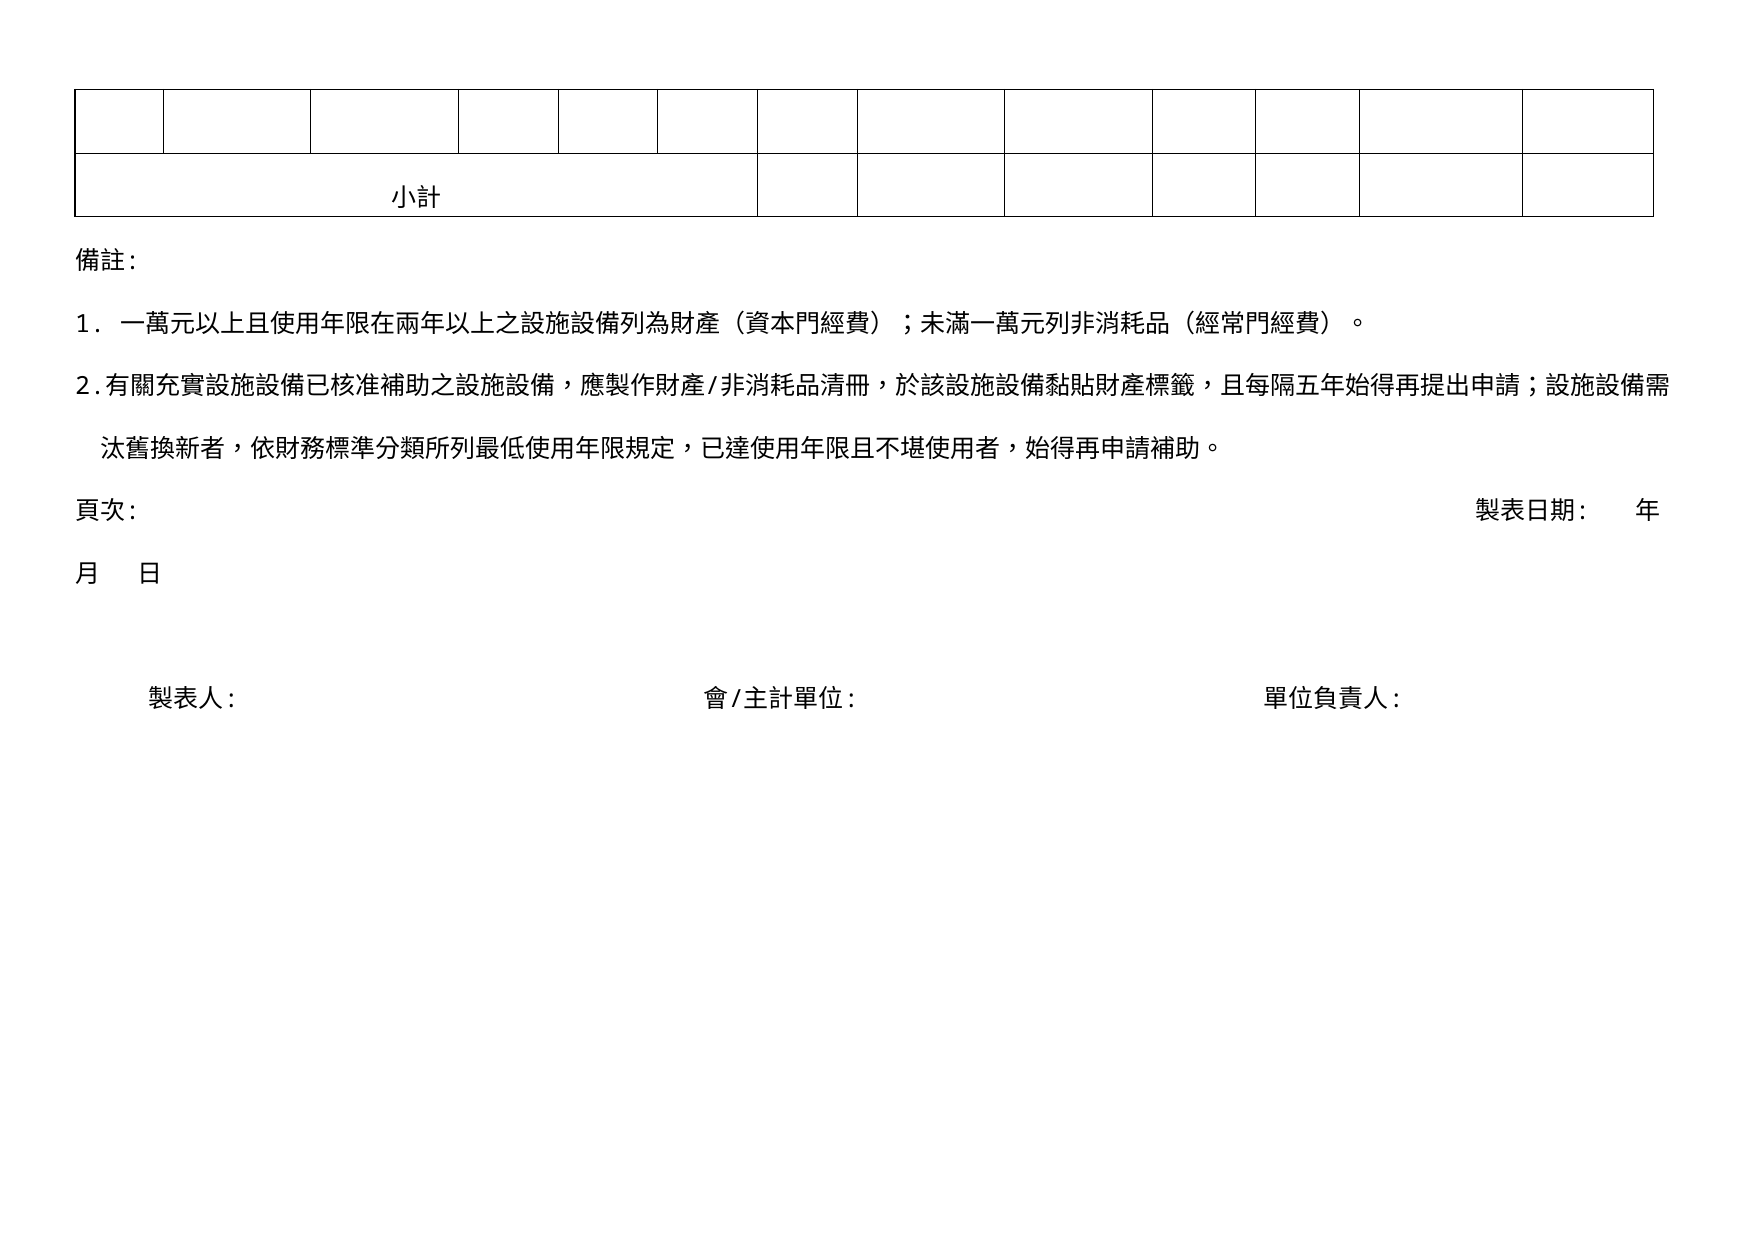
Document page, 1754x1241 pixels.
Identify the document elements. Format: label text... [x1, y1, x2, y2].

table_cell [1360, 90, 1522, 152]
table_cell [858, 90, 1004, 152]
table_cell [658, 90, 757, 152]
table_cell [311, 90, 458, 152]
table_cell [1523, 154, 1653, 216]
text 2.有關充實設施設備已核准補助之設施設備，應製作財產/非消耗品清冊，於該設施設備黏貼財產標籤，且每隔五年始得再提出申請；設施設備需汰舊換新者，依財務標準分類所列最低使用年限規定，已達使用年限且不堪使用者，始得再申請補助。 [75, 342, 1679, 467]
table_cell [1005, 154, 1152, 216]
table_cell [76, 90, 163, 152]
text 備註: [75, 217, 1679, 279]
text 1. 一萬元以上且使用年限在兩年以上之設施設備列為財產（資本門經費）；未滿一萬元列非消耗品（經常門經費）。 [75, 279, 1679, 342]
text 製表人: 會/主計單位: 單位負責人: [149, 654, 1679, 717]
table_cell 小計 [76, 154, 757, 216]
table_cell [559, 90, 657, 152]
table_cell [1256, 154, 1359, 216]
table_cell [858, 154, 1004, 216]
table_cell [459, 90, 558, 152]
text 頁次: 製表日期: 年 月 日 [75, 467, 1679, 592]
table_cell [758, 90, 857, 152]
table_cell [1523, 90, 1653, 152]
table_cell [1153, 90, 1255, 152]
table_cell [1256, 90, 1359, 152]
table_cell [164, 90, 310, 152]
table_cell [1153, 154, 1255, 216]
table_cell [758, 154, 857, 216]
table_cell [1005, 90, 1152, 152]
table_cell [1360, 154, 1522, 216]
